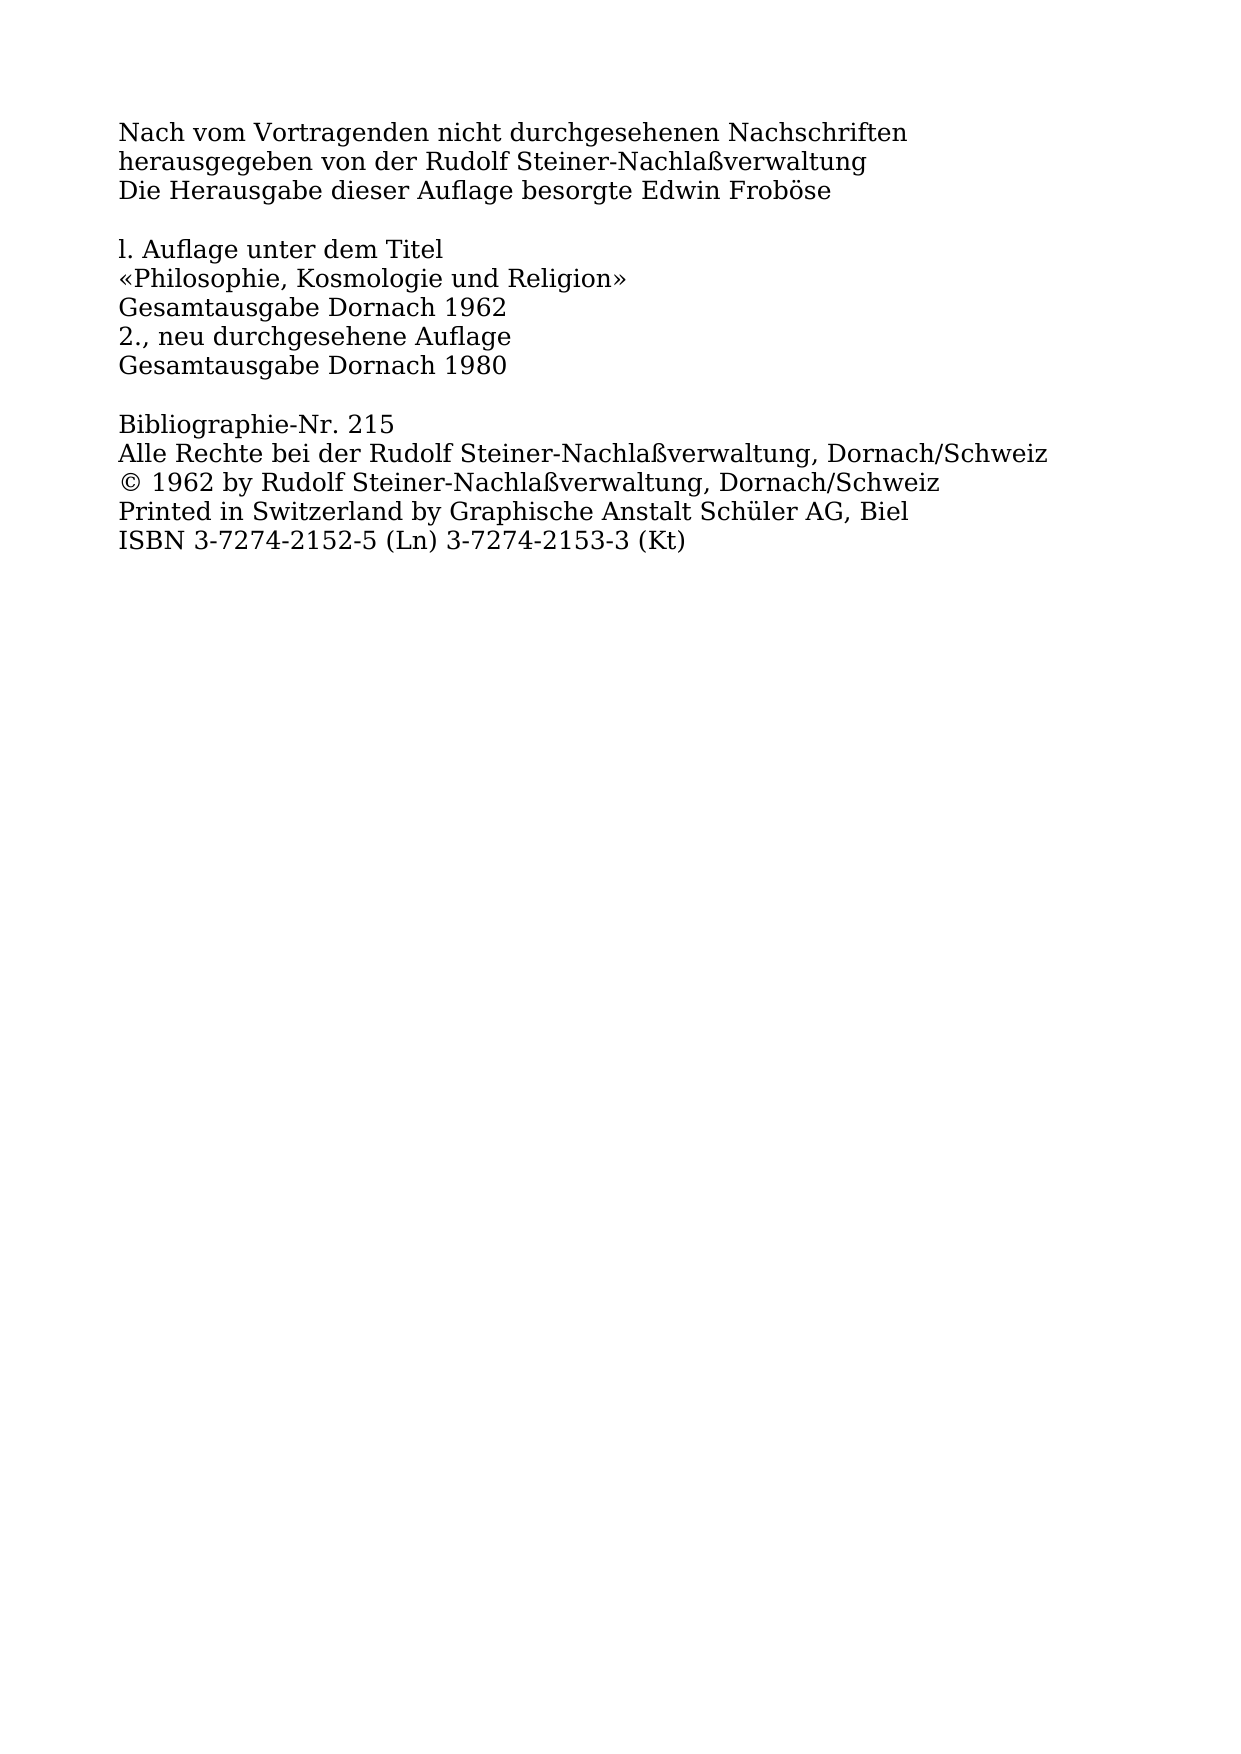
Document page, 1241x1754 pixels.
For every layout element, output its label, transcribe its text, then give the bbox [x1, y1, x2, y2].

text Gesamtausgabe Dornach 1962 [118, 293, 1122, 322]
text Nach vom Vortragenden nicht durchgesehenen Nachschriften [118, 118, 1122, 147]
text herausgegeben von der Rudolf Steiner-Nachlaßverwaltung [118, 147, 1122, 176]
text 2., neu durchgesehene Auflage [118, 322, 1122, 351]
text Printed in Switzerland by Graphische Anstalt Schüler AG, Biel [118, 497, 1122, 526]
text Gesamtausgabe Dornach 1980 [118, 351, 1122, 381]
text ISBN 3-7274-2152-5 (Ln) 3-7274-2153-3 (Kt) [118, 526, 1122, 556]
text Die Herausgabe dieser Auflage besorgte Edwin Froböse [118, 176, 1122, 206]
text © 1962 by Rudolf Steiner-Nachlaßverwaltung, Dornach/Schweiz [118, 468, 1122, 497]
text Bibliographie-Nr. 215 [118, 410, 1122, 439]
text Alle Rechte bei der Rudolf Steiner-Nachlaßverwaltung, Dornach/Schweiz [118, 439, 1122, 468]
text l. Auflage unter dem Titel [118, 235, 1122, 264]
text «Philosophie, Kosmologie und Religion» [118, 264, 1122, 293]
